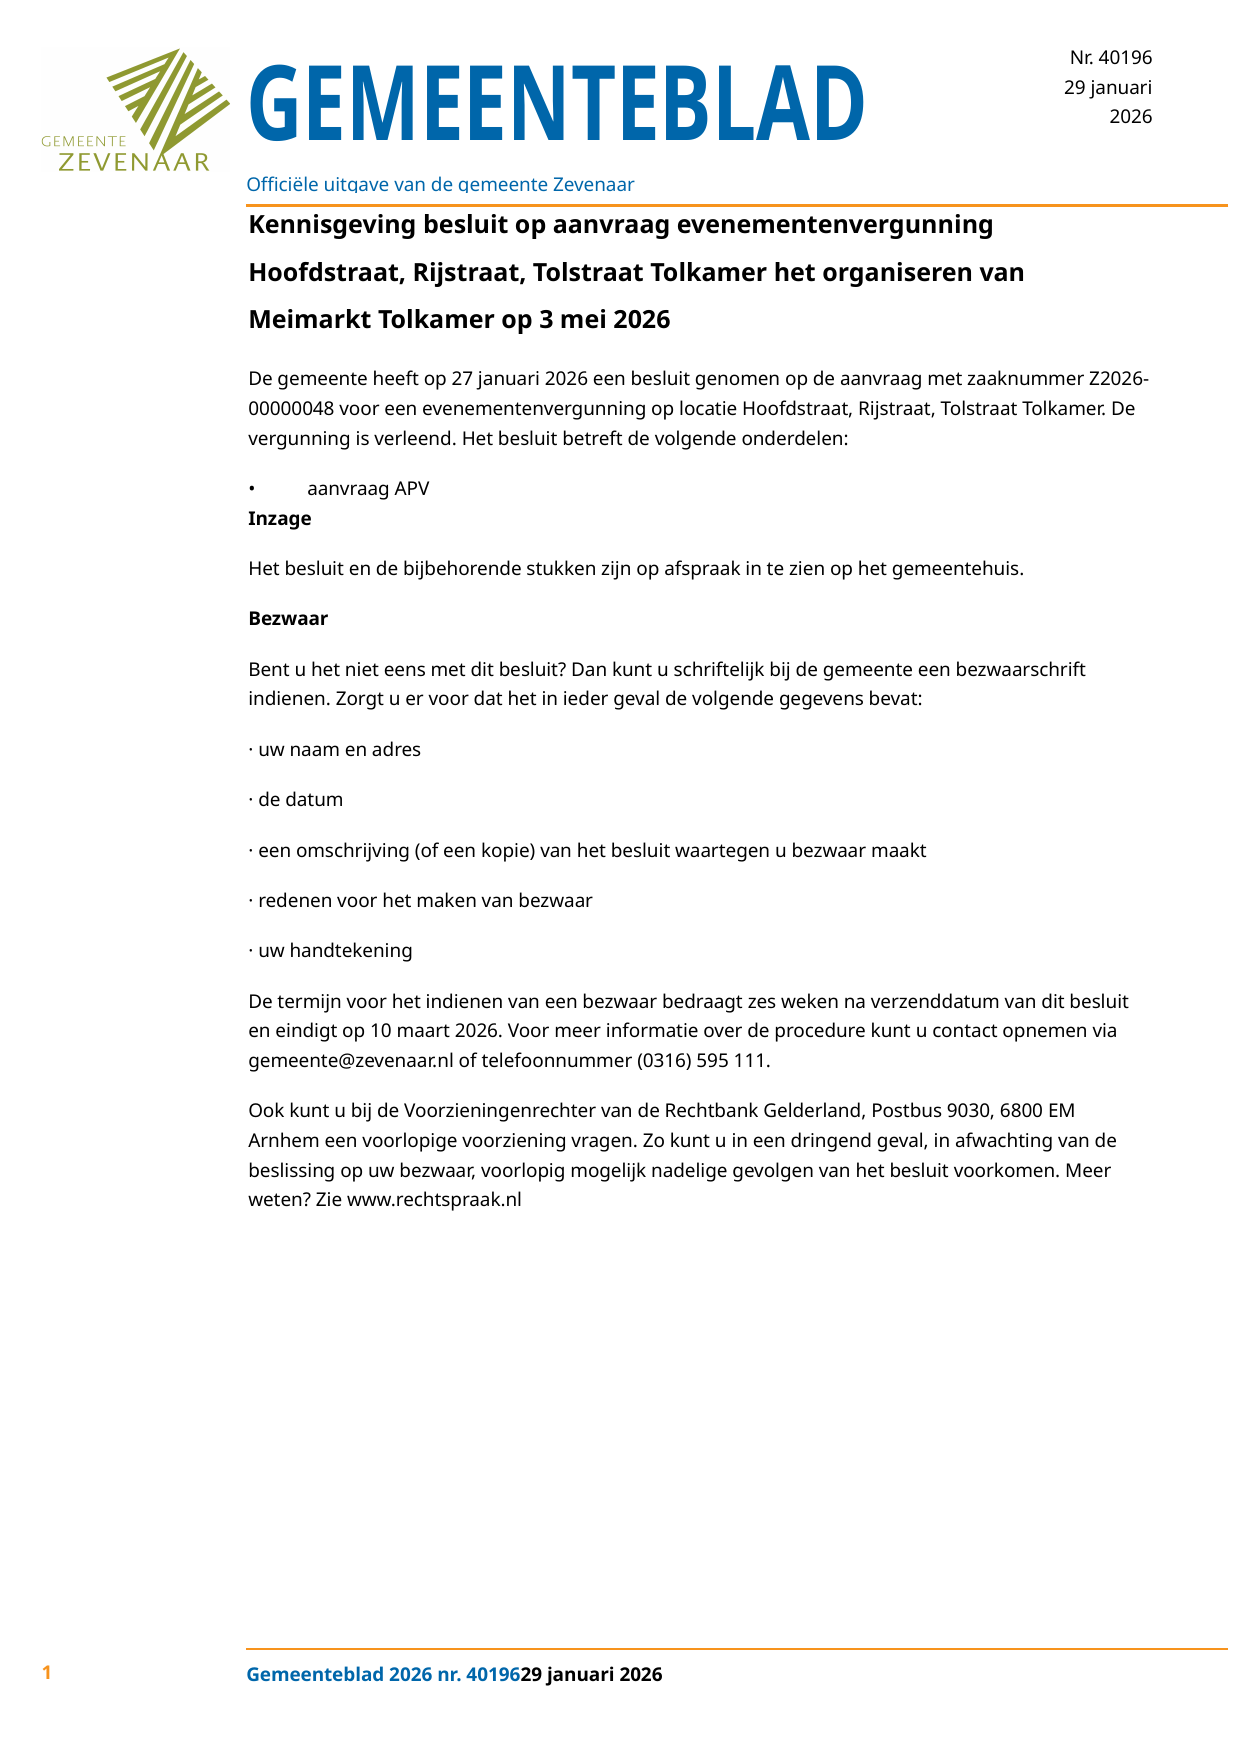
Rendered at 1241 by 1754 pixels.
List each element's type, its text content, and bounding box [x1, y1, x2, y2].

text Het besluit en de bijbehorende stukken zijn op afspraak in te zien op het gemeentehuis. [248, 555, 1152, 581]
text De gemeente heeft op 27 januari 2026 een besluit genomen op de aanvraag met zaaknummer Z2026-00000048 voor een evenementenvergunning op locatie Hoofdstraat, Rijstraat, Tolstraat Tolkamer. De vergunning is verleend. Het besluit betreft de volgende onderdelen: [248, 366, 1152, 450]
text · uw handtekening [248, 938, 1152, 963]
text · redenen voor het maken van bezwaar [248, 887, 1152, 913]
text Bent u het niet eens met dit besluit? Dan kunt u schriftelijk bij de gemeente een bezwaarschrift indienen. Zorgt u er voor dat het in ieder geval de volgende gegevens bevat: [248, 656, 1152, 711]
text · een omschrijving (of een kopie) van het besluit waartegen u bezwaar maakt [248, 837, 1152, 862]
picture [41, 47, 231, 172]
text · uw naam en adres [248, 736, 1152, 762]
text Inzage [248, 505, 1152, 530]
text Ook kunt u bij de Voorzieningenrechter van de Rechtbank Gelderland, Postbus 9030, 6800 EM Arnhem een voorlopige voorziening vragen. Zo kunt u in een dringend geval, in afwachting van de beslissing op uw bezwaar, voorlopig mogelijk nadelige gevolgen van het besluit voorkomen. Meer weten? Zie www.rechtspraak.nl [248, 1098, 1152, 1212]
text Kennisgeving besluit op aanvraag evenementenvergunning Hoofdstraat, Rijstraat, Tolstraat Tolkamer het organiseren van Meimarkt Tolkamer op 3 mei 2026 [248, 207, 1152, 336]
list aanvraag APV [248, 475, 1152, 501]
text De termijn voor het indienen van een bezwaar bedraagt zes weken na verzenddatum van dit besluit en eindigt op 10 maart 2026. Voor meer informatie over de procedure kunt u contact opnemen via gemeente@zevenaar.nl of telefoonnummer (0316) 595 111. [248, 988, 1152, 1073]
text · de datum [248, 786, 1152, 812]
text Bezwaar [248, 606, 1152, 631]
